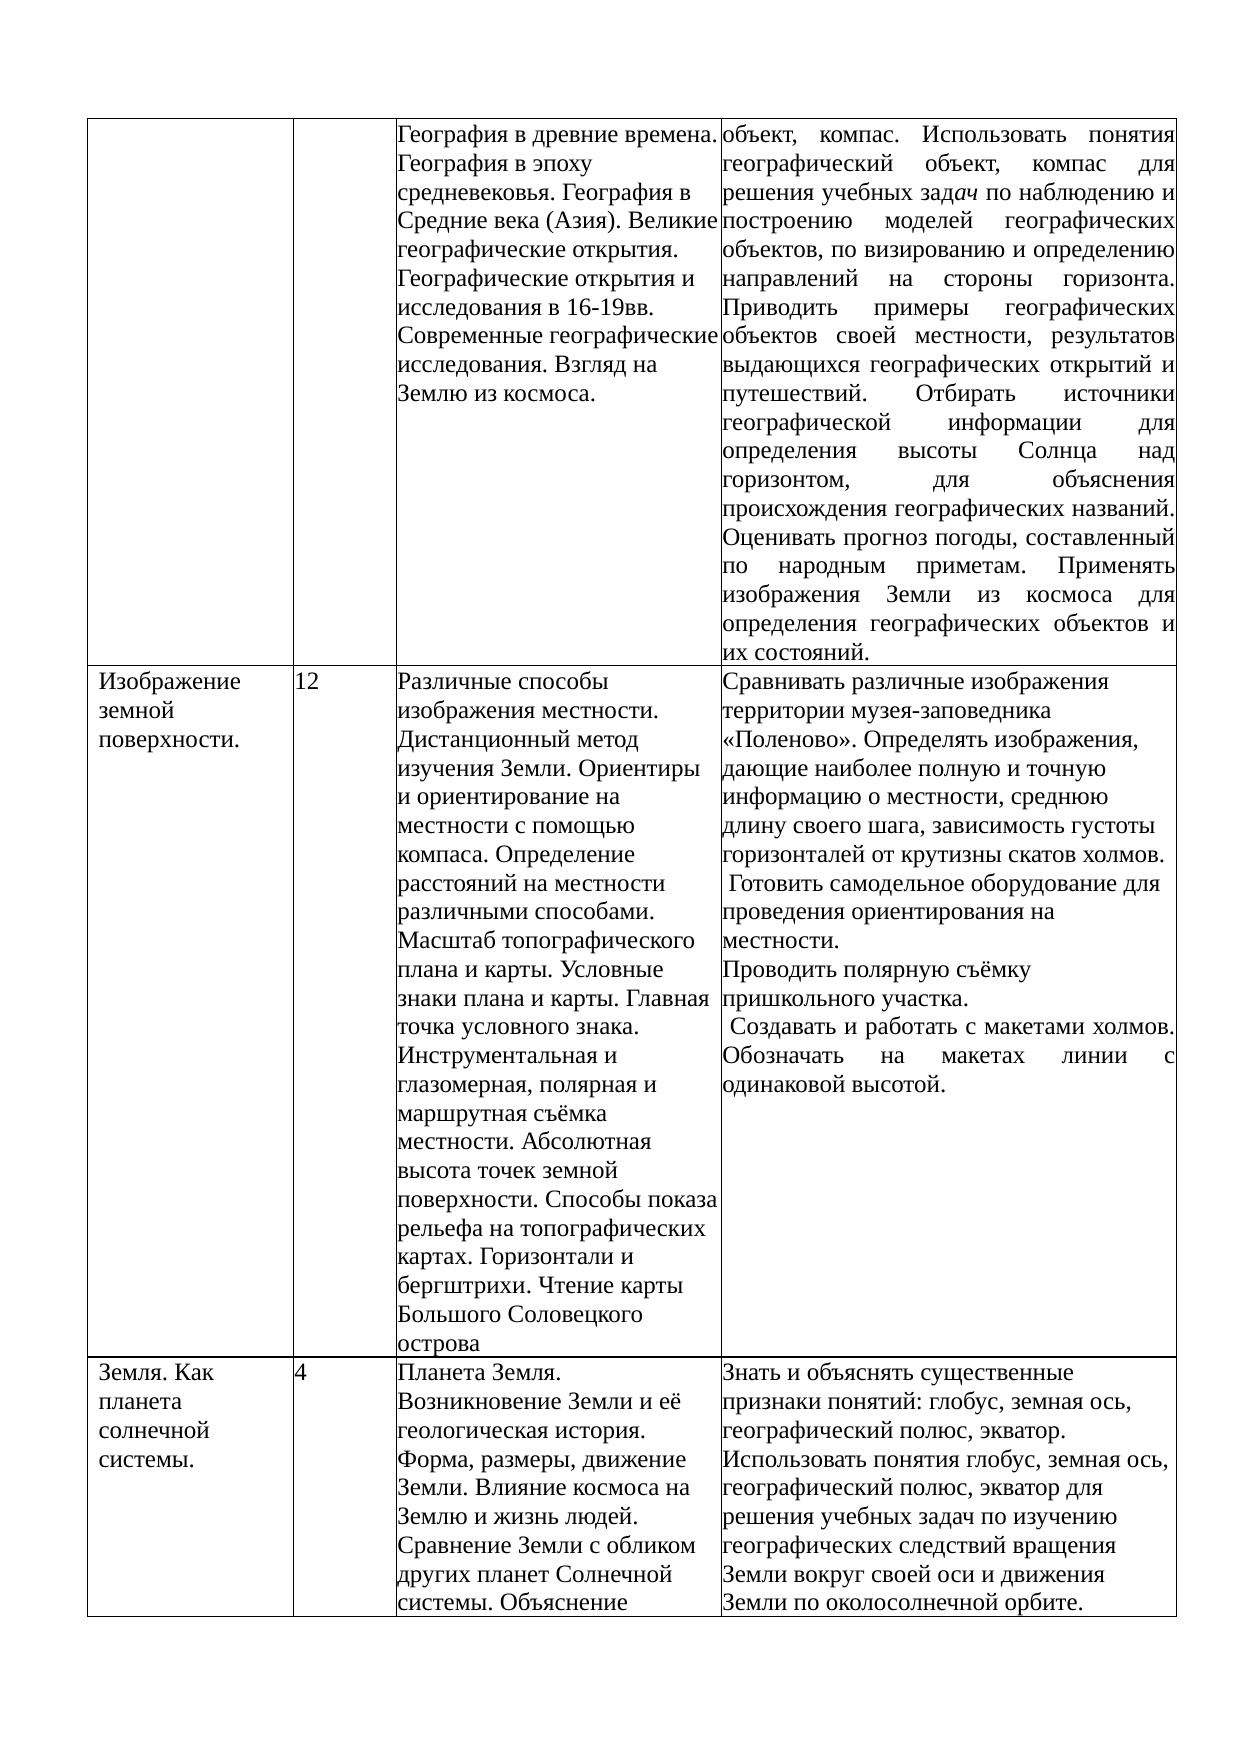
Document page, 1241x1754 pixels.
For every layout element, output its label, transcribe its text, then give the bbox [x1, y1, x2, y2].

table_cell Земля. Как планета солнечной системы. [88, 1358, 293, 1616]
table_cell 4 [294, 1358, 396, 1616]
table_cell [294, 119, 396, 665]
table_cell Сравнивать различные изображения территории музея-заповедника «Поленово». Определять изображения, дающие наиболее полную и точную информацию о местности, среднюю длину своего шага, зависимость густоты горизонталей от крутизны скатов холмов. Готовить самодельное оборудование для проведения ориентирования на местности. Проводить полярную съёмку пришкольного участка. Создавать и работать с макетами холмов. Обозначать на макетах линии с одинаковой высотой. [722, 666, 1176, 1356]
table_cell [88, 119, 293, 665]
table_cell Изображение земной поверхности. [88, 666, 293, 1356]
table_cell География — одна из наук о планете Земля. География в древние времена. География в эпоху средневековья. География в Средние века (Азия). Великие географические открытия. Географические открытия и исследования в 16-19вв. Современные географические исследования. Взгляд на Землю из космоса. [397, 119, 721, 665]
table_cell 12 [294, 666, 396, 1356]
